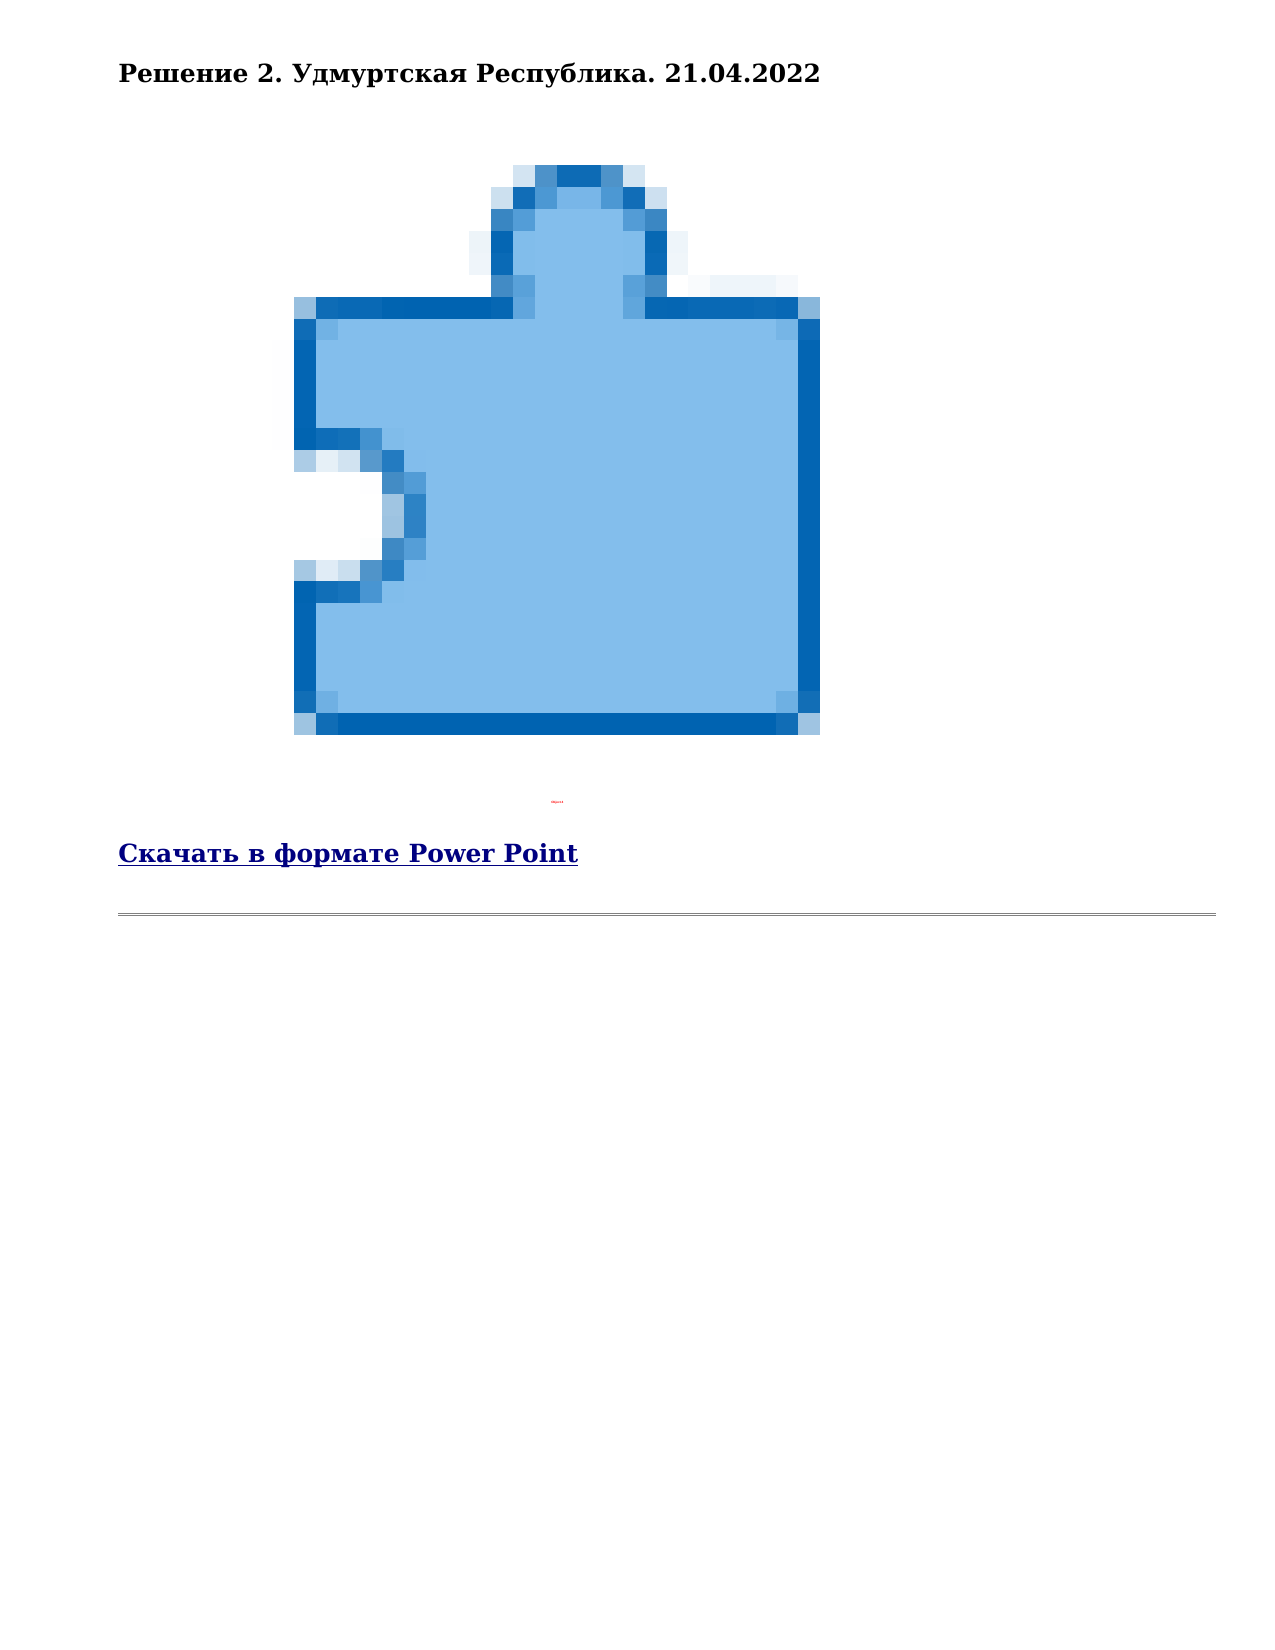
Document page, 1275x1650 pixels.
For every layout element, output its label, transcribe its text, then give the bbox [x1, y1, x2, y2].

subtitle Решение 2. Удмуртская Республика. 21.04.2022 [118, 59, 1216, 88]
text Скачать в формате Power Point [118, 839, 1216, 869]
